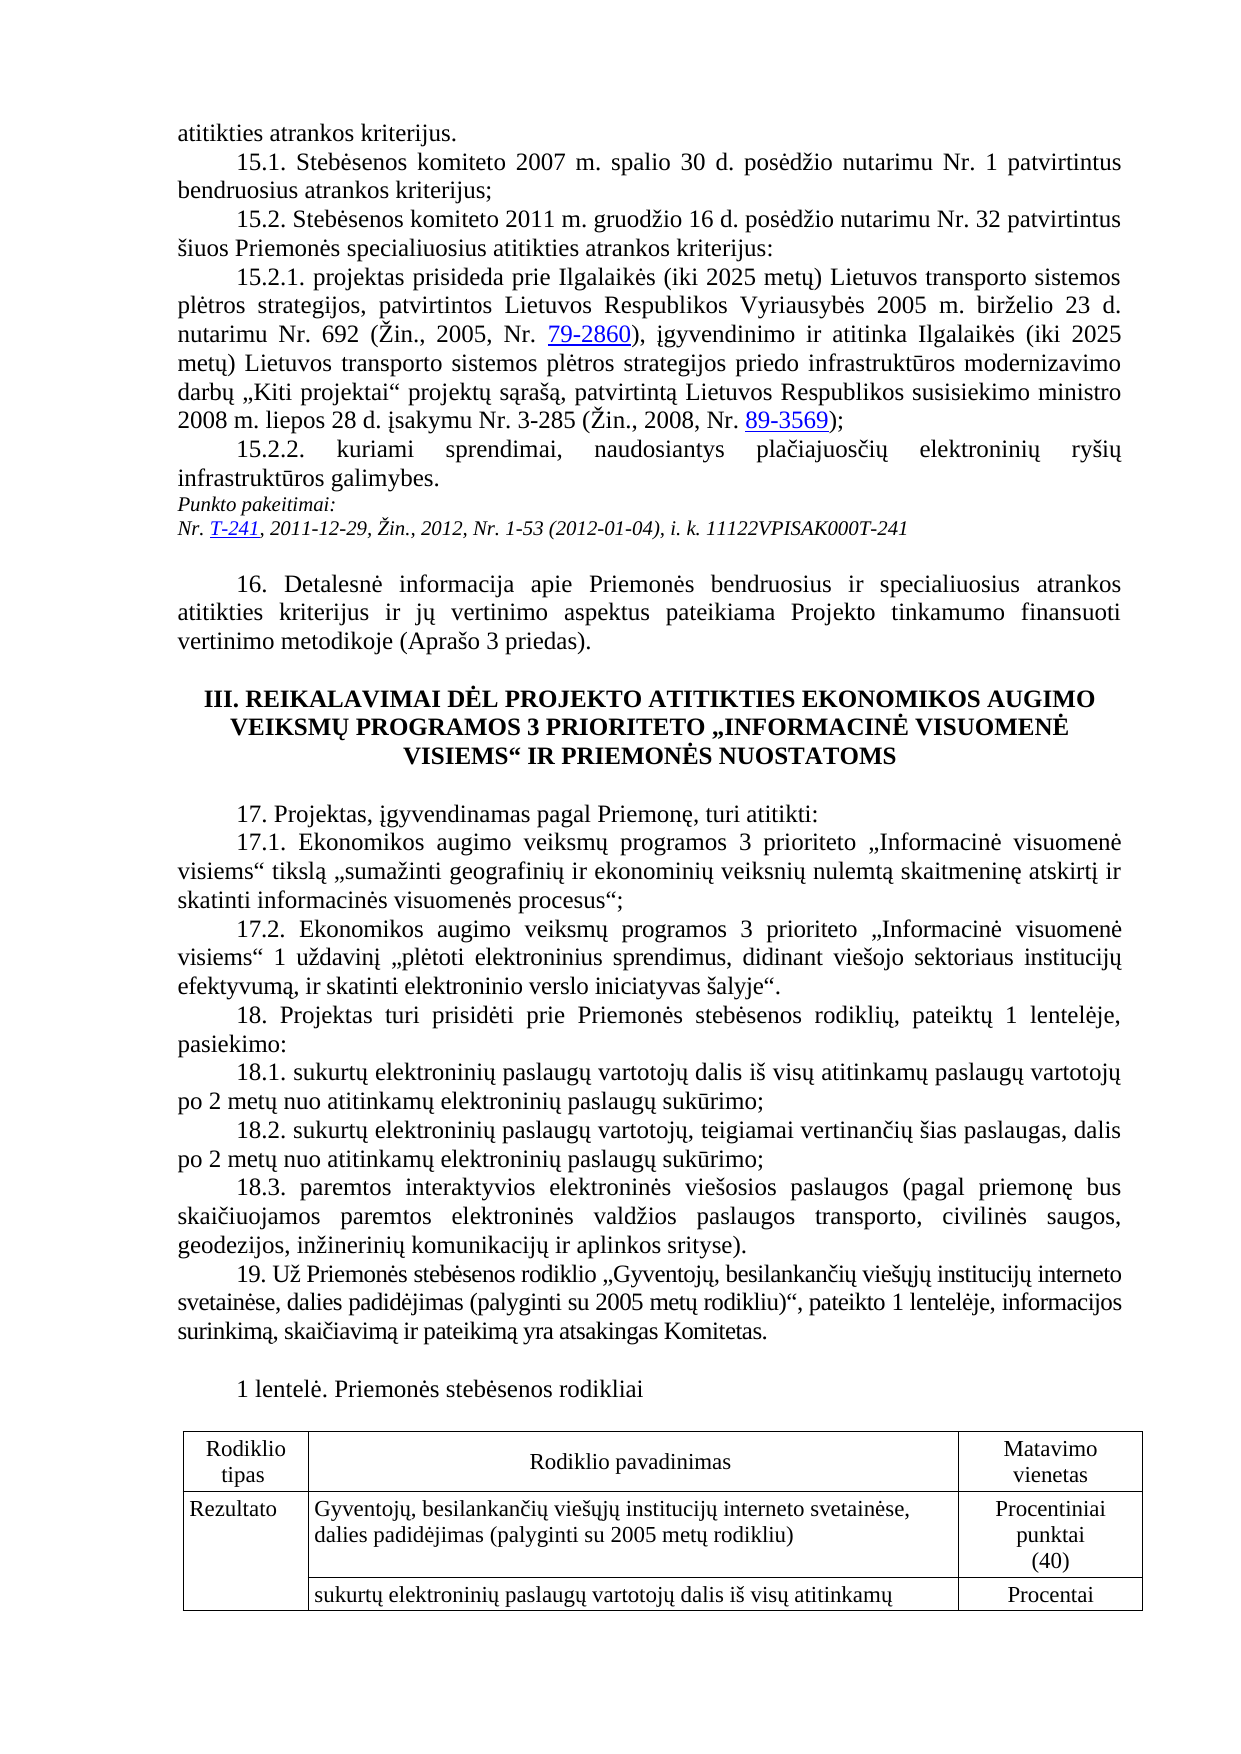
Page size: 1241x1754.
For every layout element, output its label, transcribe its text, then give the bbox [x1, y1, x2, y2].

text 1 lentelė. Priemonės stebėsenos rodikliai [177, 1374, 1122, 1402]
text 16. Detalesnė informacija apie Priemonės bendruosius ir specialiuosius atrankos atitikties kriterijus ir jų vertinimo aspektus pateikiama Projekto tinkamumo finansuoti vertinimo metodikoje (Aprašo 3 priedas). [177, 569, 1122, 655]
text atitikties atrankos kriterijus. [177, 118, 1122, 147]
text 18.1. sukurtų elektroninių paslaugų vartotojų dalis iš visų atitinkamų paslaugų vartotojų po 2 metų nuo atitinkamų elektroninių paslaugų sukūrimo; [177, 1057, 1122, 1115]
table_cell Procentai [959, 1578, 1142, 1610]
table_cell Gyventojų, besilankančių viešųjų institucijų interneto svetainėse, dalies padidėjimas (palyginti su 2005 metų rodikliu) [309, 1492, 958, 1577]
text 17. Projektas, įgyvendinamas pagal Priemonę, turi atitikti: [177, 799, 1122, 827]
text Nr. T-241, 2011-12-29, Žin., 2012, Nr. 1-53 (2012-01-04), i. k. 11122VPISAK000T-241 [177, 516, 1122, 540]
table_header Matavimo vienetas [959, 1432, 1142, 1491]
text 15.2. Stebėsenos komiteto 2011 m. gruodžio 16 d. posėdžio nutarimu Nr. 32 patvirtintus šiuos Priemonės specialiuosius atitikties atrankos kriterijus: [177, 204, 1122, 262]
text 18.3. paremtos interaktyvios elektroninės viešosios paslaugos (pagal priemonę bus skaičiuojamos paremtos elektroninės valdžios paslaugos transporto, civilinės saugos, geodezijos, inžinerinių komunikacijų ir aplinkos srityse). [177, 1172, 1122, 1259]
text 15.2.1. projektas prisideda prie Ilgalaikės (iki 2025 metų) Lietuvos transporto sistemos plėtros strategijos, patvirtintos Lietuvos Respublikos Vyriausybės 2005 m. birželio 23 d. nutarimu Nr. 692 (Žin., 2005, Nr. 79-2860), įgyvendinimo ir atitinka Ilgalaikės (iki 2025 metų) Lietuvos transporto sistemos plėtros strategijos priedo infrastruktūros modernizavimo darbų „Kiti projektai“ projektų sąrašą, patvirtintą Lietuvos Respublikos susisiekimo ministro 2008 m. liepos 28 d. įsakymu Nr. 3-285 (Žin., 2008, Nr. 89-3569); [177, 262, 1122, 434]
text 17.1. Ekonomikos augimo veiksmų programos 3 prioriteto „Informacinė visuomenė visiems“ tikslą „sumažinti geografinių ir ekonominių veiksnių nulemtą skaitmeninę atskirtį ir skatinti informacinės visuomenės procesus“; [177, 827, 1122, 914]
text 19. Už Priemonės stebėsenos rodiklio „Gyventojų, besilankančių viešųjų institucijų interneto svetainėse, dalies padidėjimas (palyginti su 2005 metų rodikliu)“, pateikto 1 lentelėje, informacijos surinkimą, skaičiavimą ir pateikimą yra atsakingas Komitetas. [177, 1259, 1122, 1345]
table_cell sukurtų elektroninių paslaugų vartotojų dalis iš visų atitinkamų [309, 1578, 958, 1610]
text 18. Projektas turi prisidėti prie Priemonės stebėsenos rodiklių, pateiktų 1 lentelėje, pasiekimo: [177, 1000, 1122, 1057]
text 18.2. sukurtų elektroninių paslaugų vartotojų, teigiamai vertinančių šias paslaugas, dalis po 2 metų nuo atitinkamų elektroninių paslaugų sukūrimo; [177, 1115, 1122, 1172]
text 15.2.2. kuriami sprendimai, naudosiantys plačiajuosčių elektroninių ryšių infrastruktūros galimybes. [177, 434, 1122, 492]
table_header Rodiklio pavadinimas [309, 1432, 958, 1491]
text 15.1. Stebėsenos komiteto 2007 m. spalio 30 d. posėdžio nutarimu Nr. 1 patvirtintus bendruosius atrankos kriterijus; [177, 147, 1122, 204]
table_cell Procentiniai punktai (40) [959, 1492, 1142, 1577]
table_header Rodiklio tipas [184, 1432, 308, 1491]
text Punkto pakeitimai: [177, 492, 1122, 516]
table_cell Rezultato [184, 1492, 308, 1610]
text III. REIKALAVIMAI DĖL PROJEKTO ATITIKTIES EKONOMIKOS AUGIMO VEIKSMŲ PROGRAMOS 3 PRIORITETO „INFORMACINĖ VISUOMENĖ VISIEMS“ IR PRIEMONĖS NUOSTATOMS [177, 684, 1122, 770]
text 17.2. Ekonomikos augimo veiksmų programos 3 prioriteto „Informacinė visuomenė visiems“ 1 uždavinį „plėtoti elektroninius sprendimus, didinant viešojo sektoriaus institucijų efektyvumą, ir skatinti elektroninio verslo iniciatyvas šalyje“. [177, 914, 1122, 1000]
